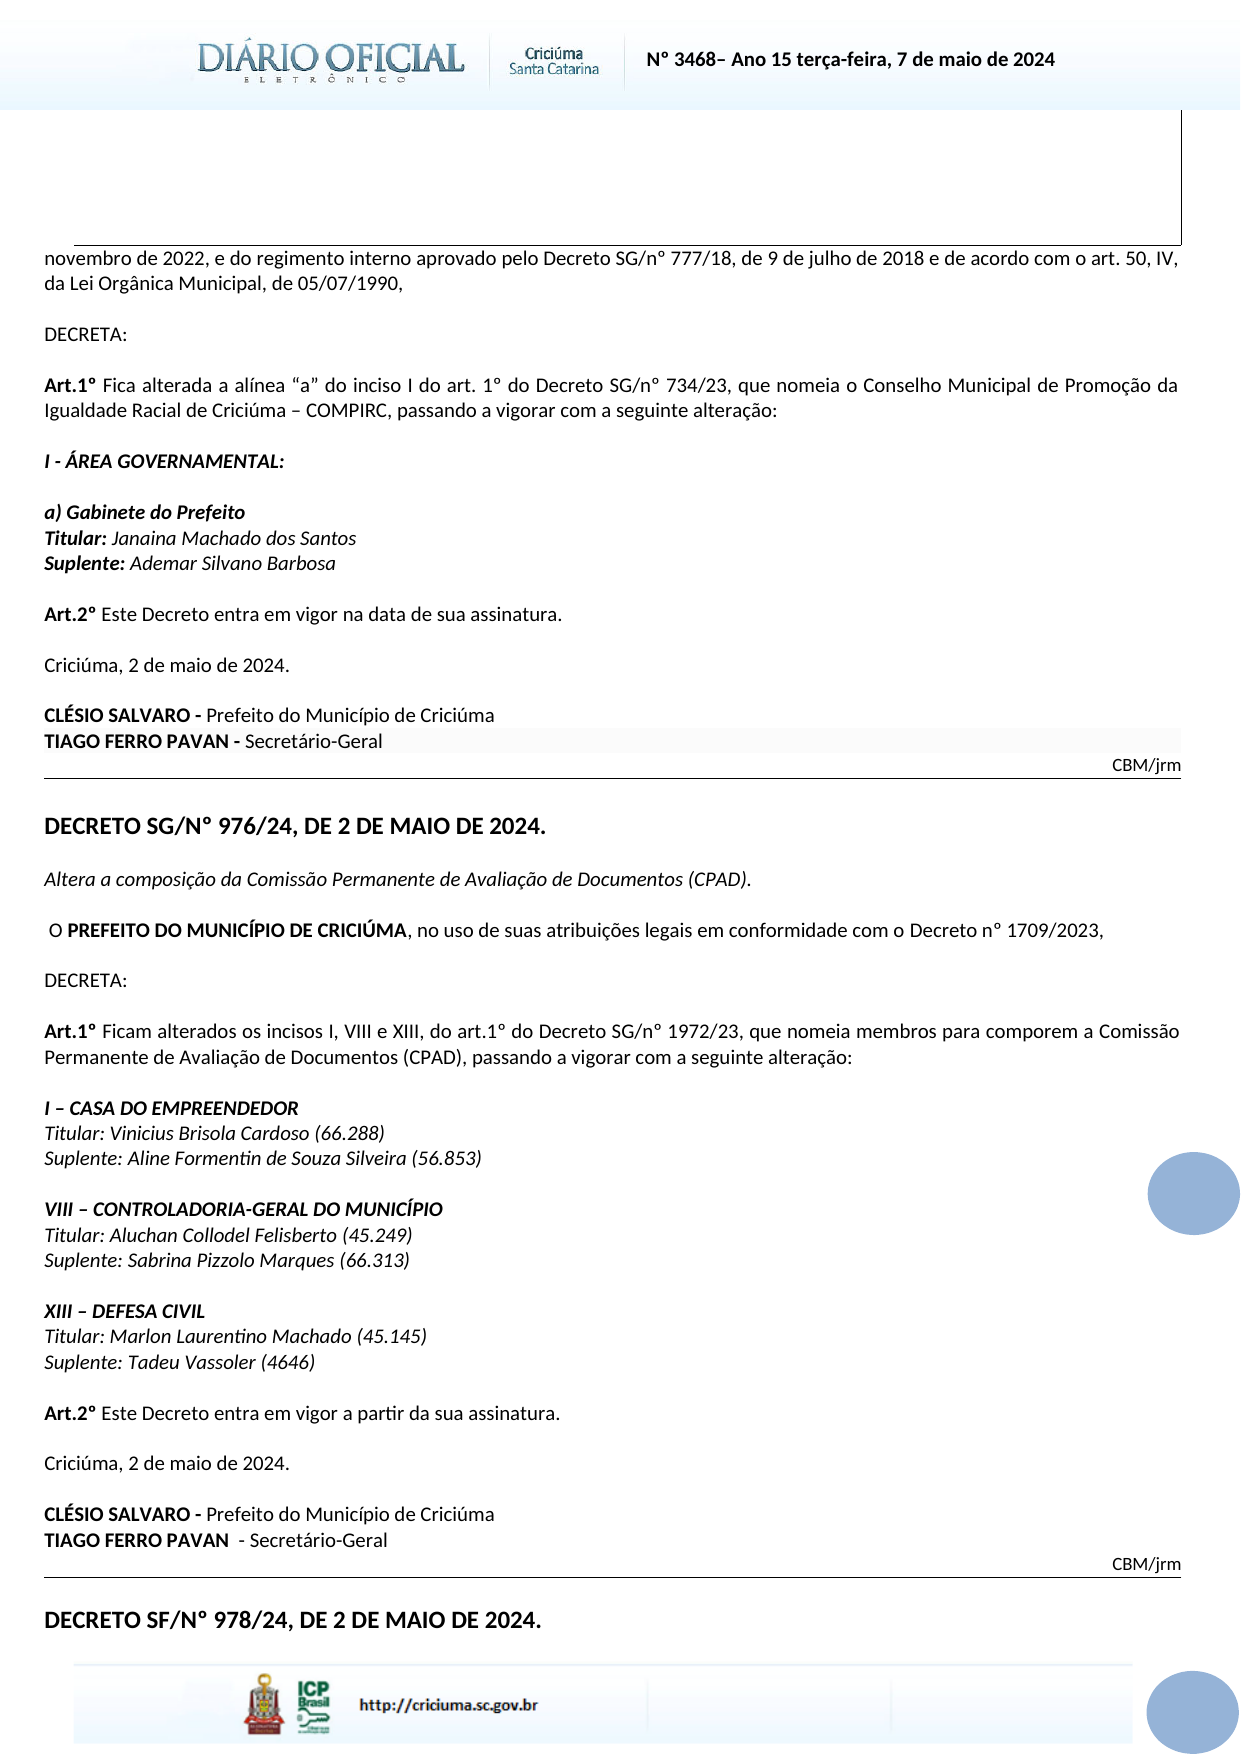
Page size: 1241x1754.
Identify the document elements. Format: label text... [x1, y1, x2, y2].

text Art.1º Ficam alterados os incisos I, VIII e XIII, do art.1º do Decreto SG/nº 1972/23, que nomeia membros para comporem a Comissão Permanente de Avaliação de Documentos (CPAD), passando a vigorar com a seguinte alteração: [44, 1018, 1181, 1069]
text TIAGO FERRO PAVAN - Secretário-Geral [44, 1527, 1181, 1552]
text VIII – CONTROLADORIA-GERAL DO MUNICÍPIO [44, 1196, 1159, 1222]
text Suplente: Tadeu Vassoler (4646) [44, 1349, 1181, 1374]
text CBM/jrm [44, 1552, 1181, 1577]
text CBM/jrm [44, 753, 1181, 778]
text DECRETA: [44, 968, 1181, 993]
text I – CASA DO EMPREENDEDOR [44, 1095, 1181, 1120]
text Altera a composição da Comissão Permanente de Avaliação de Documentos (CPAD). [44, 866, 1181, 891]
text Titular: Janaina Machado dos Santos [44, 525, 1181, 550]
text Criciúma, 2 de maio de 2024. [44, 652, 1181, 677]
text novembro de 2022, e do regimento interno aprovado pelo Decreto SG/nº 777/18, de 9 de julho de 2018 e de acordo com o art. 50, IV, da Lei Orgânica Municipal, de 05/07/1990, [44, 245, 1181, 296]
text DECRETO SF/Nº 978/24, DE 2 DE MAIO DE 2024. [44, 1604, 1181, 1634]
text a) Gabinete do Prefeito [44, 499, 1181, 525]
text Suplente: Aline Formentin de Souza Silveira (56.853) [44, 1146, 1181, 1171]
text DECRETO SG/Nº 976/24, DE 2 DE MAIO DE 2024. [44, 810, 1181, 841]
text XIII – DEFESA CIVIL [44, 1298, 1181, 1323]
text Titular: Aluchan Collodel Felisberto (45.249) [44, 1222, 1181, 1247]
text Criciúma, 2 de maio de 2024. [44, 1451, 1181, 1476]
text Suplente: Sabrina Pizzolo Marques (66.313) [44, 1247, 1181, 1273]
text TIAGO FERRO PAVAN - Secretário-Geral [44, 728, 1181, 753]
text Titular: Vinicius Brisola Cardoso (66.288) [44, 1120, 1181, 1146]
text Art.1º Fica alterada a alínea “a” do inciso I do art. 1º do Decreto SG/nº 734/23, que nomeia o Conselho Municipal de Promoção da Igualdade Racial de Criciúma – COMPIRC, passando a vigorar com a seguinte alteração: [44, 372, 1181, 423]
text I - ÁREA GOVERNAMENTAL: [44, 448, 1181, 474]
text CLÉSIO SALVARO - Prefeito do Município de Criciúma [44, 703, 1181, 728]
text Titular: Marlon Laurentino Machado (45.145) [44, 1323, 1181, 1349]
text CLÉSIO SALVARO - Prefeito do Município de Criciúma [44, 1501, 1181, 1527]
text Suplente: Ademar Silvano Barbosa [44, 550, 1181, 576]
text Art.2º Este Decreto entra em vigor na data de sua assinatura. [44, 601, 1181, 626]
text Art.2º Este Decreto entra em vigor a partir da sua assinatura. [44, 1400, 1181, 1425]
text DECRETA: [44, 321, 1181, 347]
text O PREFEITO DO MUNICÍPIO DE CRICIÚMA, no uso de suas atribuições legais em conformidade com o Decreto nº 1709/2023, [44, 917, 1181, 942]
